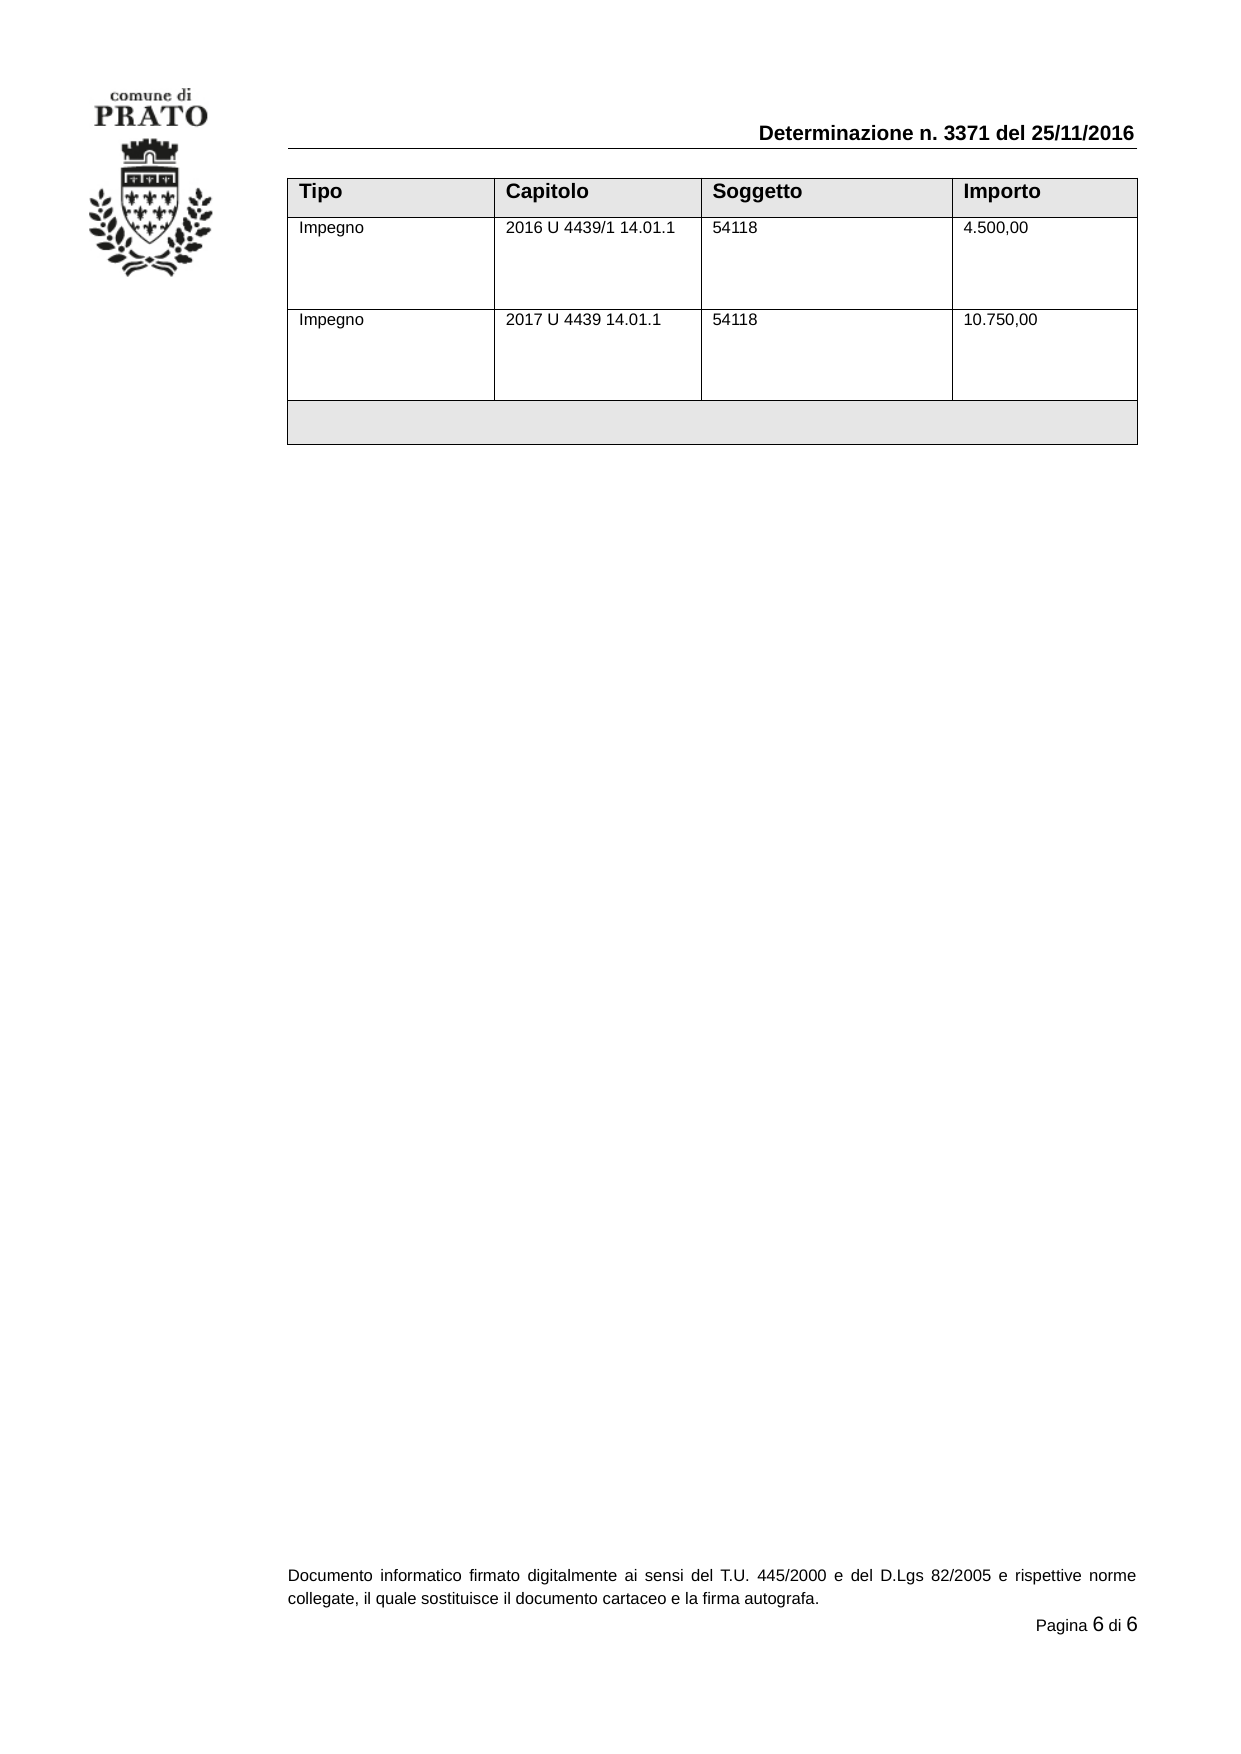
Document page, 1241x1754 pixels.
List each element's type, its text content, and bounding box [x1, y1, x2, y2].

table_cell [288, 401, 1137, 444]
picture [88, 88, 215, 278]
table_cell 2016 U 4439/1 14.01.1 [495, 218, 701, 308]
table_cell Impegno [288, 218, 494, 308]
table_header Importo [953, 179, 1137, 217]
table_cell 2017 U 4439 14.01.1 [495, 310, 701, 400]
table_cell 54118 [702, 310, 952, 400]
table_cell 4.500,00 [953, 218, 1137, 308]
table_header Capitolo [495, 179, 701, 217]
table_cell Impegno [288, 310, 494, 400]
table_header Tipo [288, 179, 494, 217]
table_header Soggetto [702, 179, 952, 217]
table_cell 10.750,00 [953, 310, 1137, 400]
table_cell 54118 [702, 218, 952, 308]
